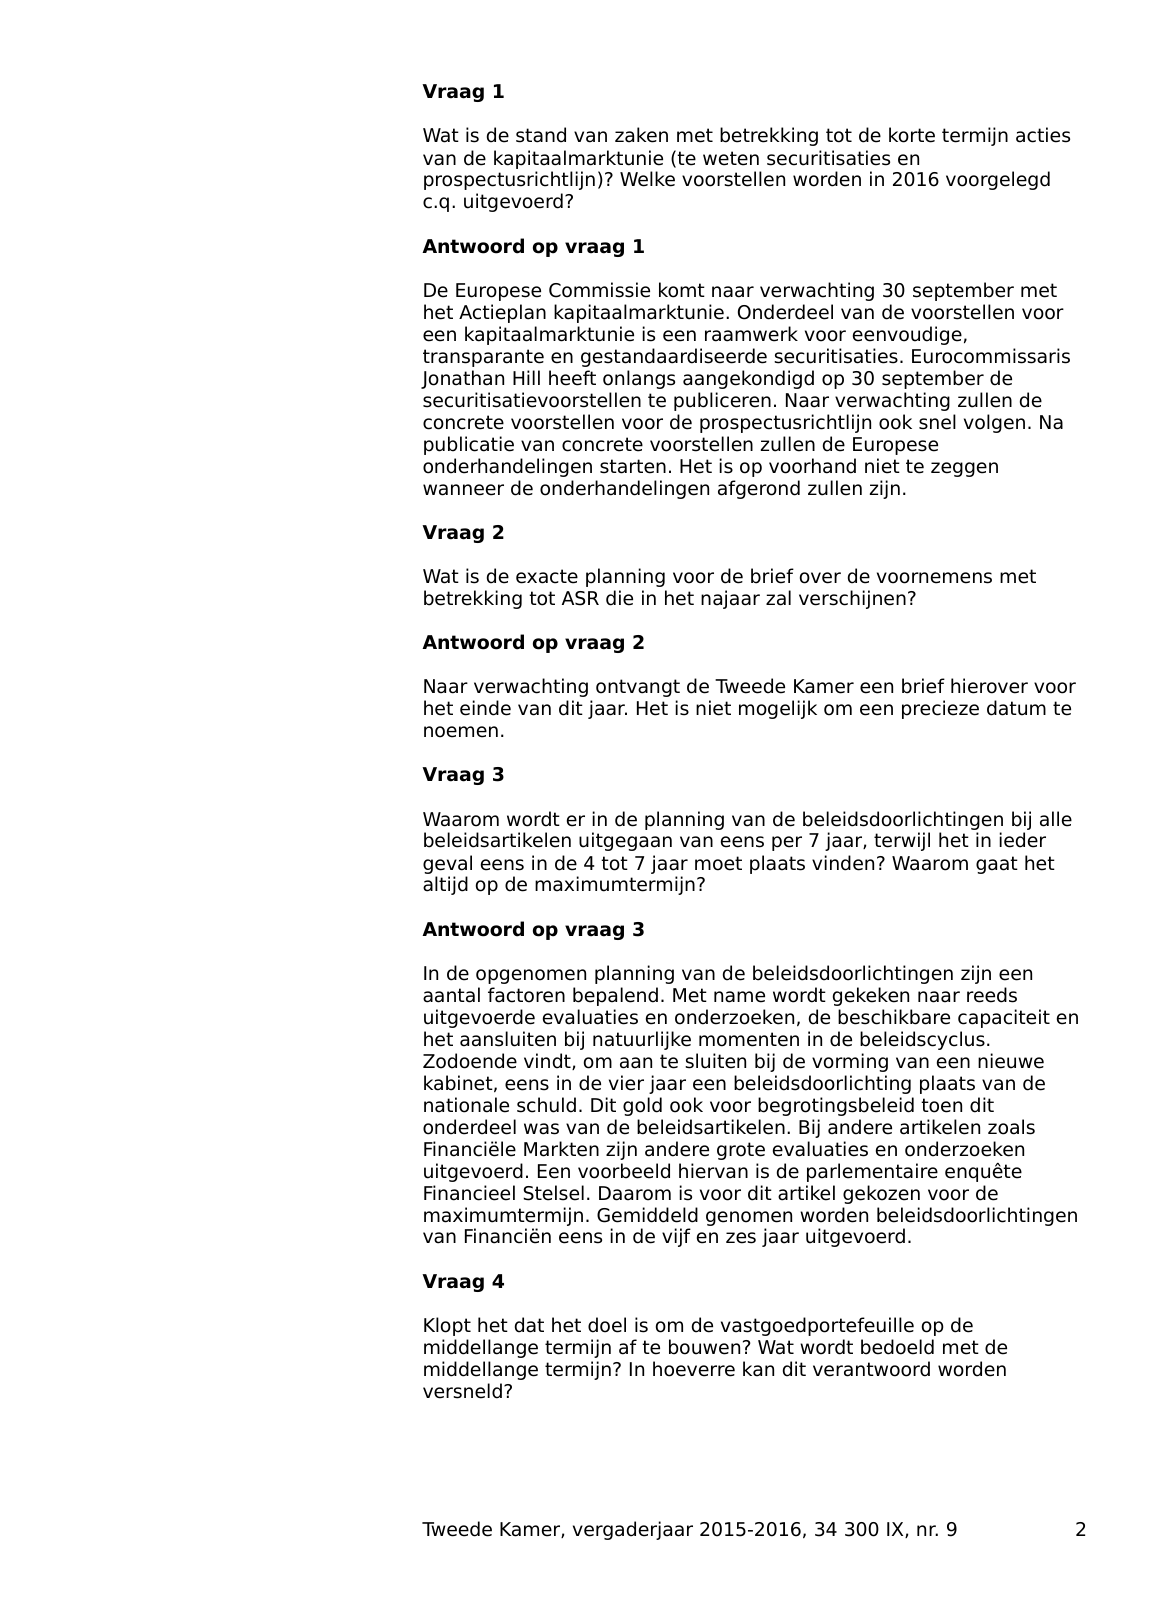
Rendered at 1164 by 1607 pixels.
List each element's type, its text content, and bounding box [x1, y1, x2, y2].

text De Europese Commissie komt naar verwachting 30 september met het Actieplan kapitaalmarktunie. Onderdeel van de voorstellen voor een kapitaalmarktunie is een raamwerk voor eenvoudige, transparante en gestandaardiseerde securitisaties. Eurocommissaris Jonathan Hill heeft onlangs aangekondigd op 30 september de securitisatievoorstellen te publiceren. Naar verwachting zullen de concrete voorstellen voor de prospectusrichtlijn ook snel volgen. Na publicatie van concrete voorstellen zullen de Europese onderhandelingen starten. Het is op voorhand niet te zeggen wanneer de onderhandelingen afgerond zullen zijn. [422, 280, 1087, 499]
text In de opgenomen planning van de beleidsdoorlichtingen zijn een aantal factoren bepalend. Met name wordt gekeken naar reeds uitgevoerde evaluaties en onderzoeken, de beschikbare capaciteit en het aansluiten bij natuurlijke momenten in de beleidscyclus. Zodoende vindt, om aan te sluiten bij de vorming van een nieuwe kabinet, eens in de vier jaar een beleidsdoorlichting plaats van de nationale schuld. Dit gold ook voor begrotingsbeleid toen dit onderdeel was van de beleidsartikelen. Bij andere artikelen zoals Financiële Markten zijn andere grote evaluaties en onderzoeken uitgevoerd. Een voorbeeld hiervan is de parlementaire enquête Financieel Stelsel. Daarom is voor dit artikel gekozen voor de maximumtermijn. Gemiddeld genomen worden beleidsdoorlichtingen van Financiën eens in de vijf en zes jaar uitgevoerd. [422, 963, 1087, 1248]
text Waarom wordt er in de planning van de beleidsdoorlichtingen bij alle beleidsartikelen uitgegaan van eens per 7 jaar, terwijl het in ieder geval eens in de 4 tot 7 jaar moet plaats vinden? Waarom gaat het altijd op de maximumtermijn? [422, 808, 1087, 896]
subtitle Vraag 2 [422, 522, 1087, 544]
subtitle Antwoord op vraag 3 [422, 918, 1087, 941]
text Naar verwachting ontvangt de Tweede Kamer een brief hierover voor het einde van dit jaar. Het is niet mogelijk om een precieze datum te noemen. [422, 676, 1087, 742]
text Wat is de exacte planning voor de brief over de voornemens met betrekking tot ASR die in het najaar zal verschijnen? [422, 566, 1087, 610]
subtitle Vraag 4 [422, 1271, 1087, 1293]
subtitle Antwoord op vraag 2 [422, 632, 1087, 654]
subtitle Vraag 1 [422, 81, 1087, 103]
subtitle Antwoord op vraag 1 [422, 236, 1087, 257]
subtitle Vraag 3 [422, 764, 1087, 786]
text Wat is de stand van zaken met betrekking tot de korte termijn acties van de kapitaalmarktunie (te weten securitisaties en prospectusrichtlijn)? Welke voorstellen worden in 2016 voorgelegd c.q. uitgevoerd? [422, 125, 1087, 213]
text Klopt het dat het doel is om de vastgoedportefeuille op de middellange termijn af te bouwen? Wat wordt bedoeld met de middellange termijn? In hoeverre kan dit verantwoord worden versneld? [422, 1315, 1087, 1403]
